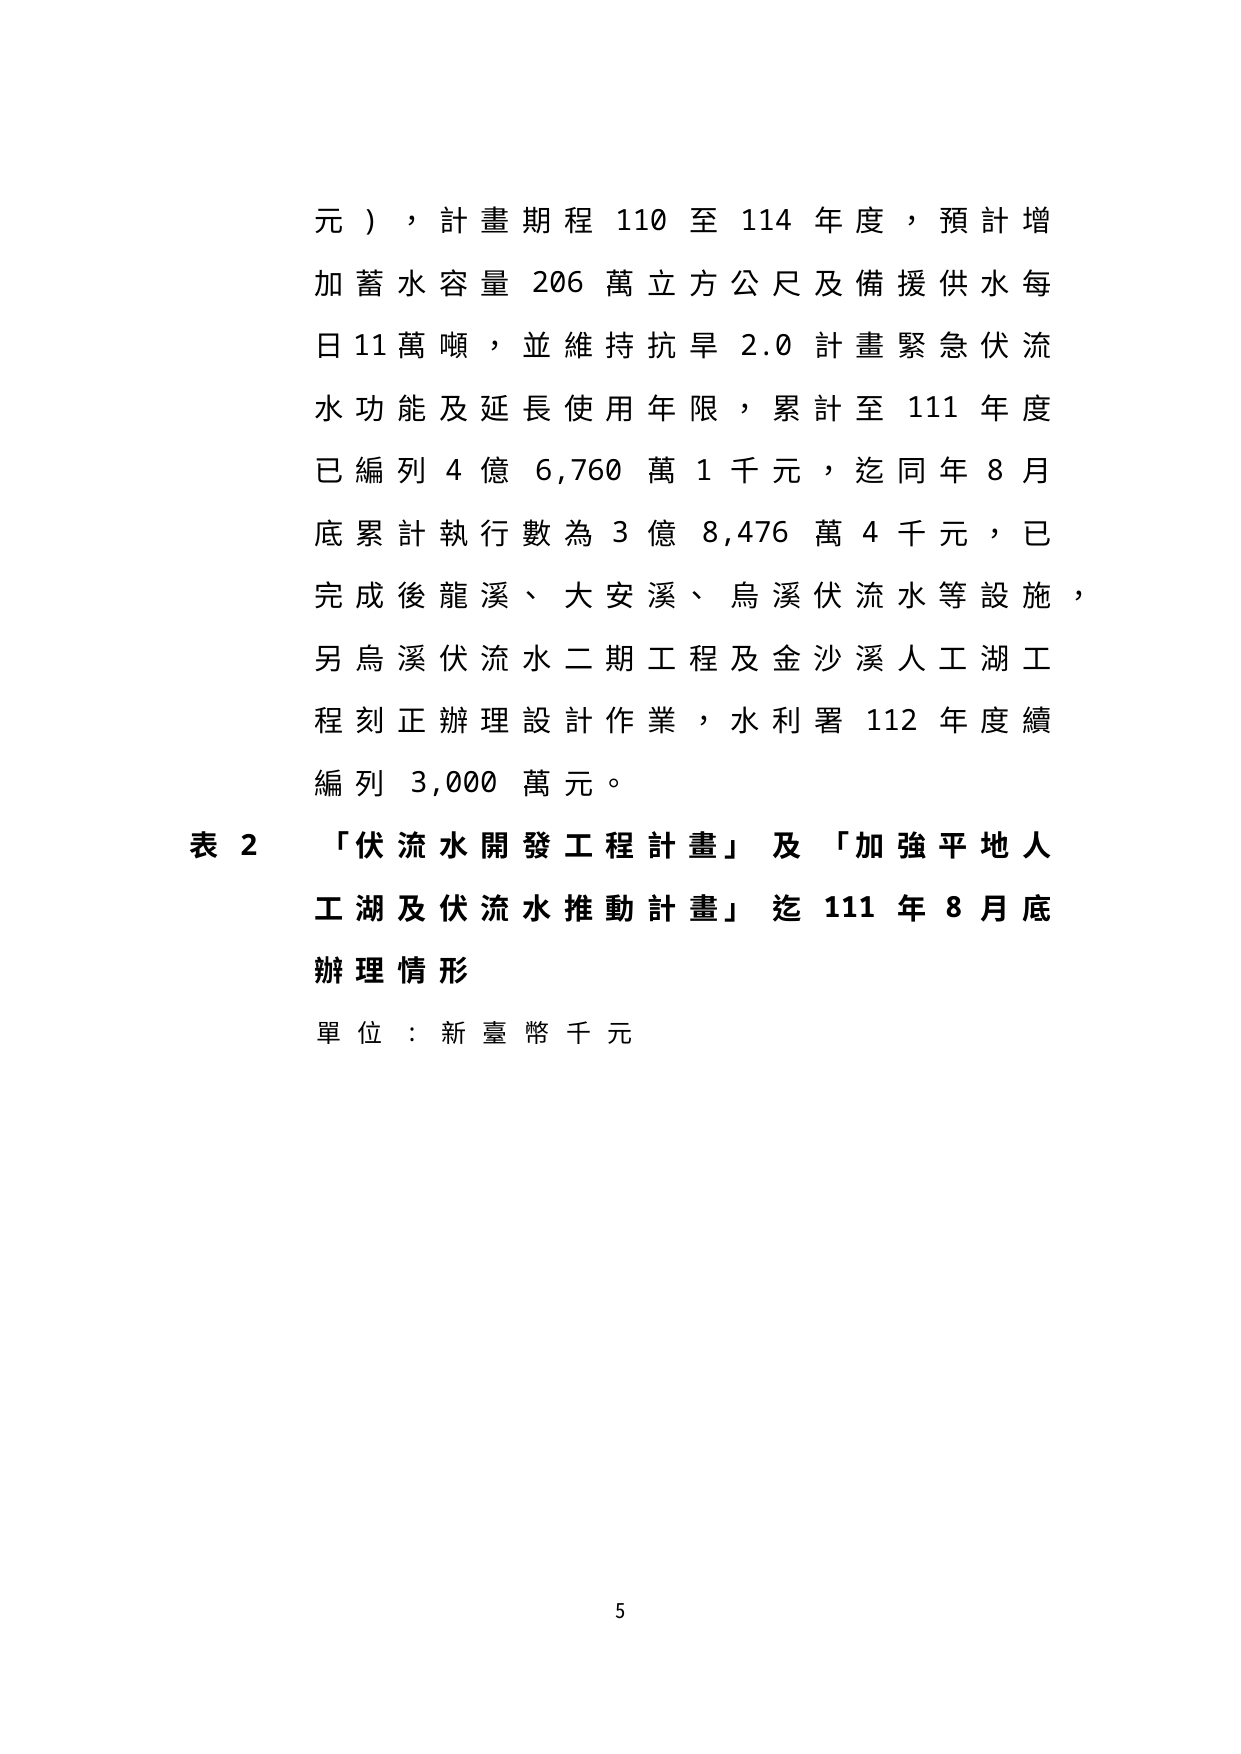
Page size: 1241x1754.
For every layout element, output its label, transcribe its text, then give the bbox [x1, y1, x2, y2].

text 表2 「伏流水開發工程計畫」及「加強平地人工湖及伏流水推動計畫」迄111年8月底辦理情形 單位:新臺幣千元 [183, 802, 1058, 1052]
text 2.「加強平地人工湖及伏流水推動計畫」：總經費18.72億元(水利署負擔14.15億元)，計畫期程110至114年度，預計增加蓄水容量206萬立方公尺及備援供水每日11萬噸，並維持抗旱2.0計畫緊急伏流水功能及延長使用年限，累計至111年度已編列4億6,760萬1千元，迄同年8月底累計執行數為3億8,476萬4千元，已完成後龍溪、大安溪、烏溪伏流水等設施，另烏溪伏流水二期工程及金沙溪人工湖工程刻正辦理設計作業，水利署112年度續編列3,000萬元。 [271, 177, 1058, 802]
